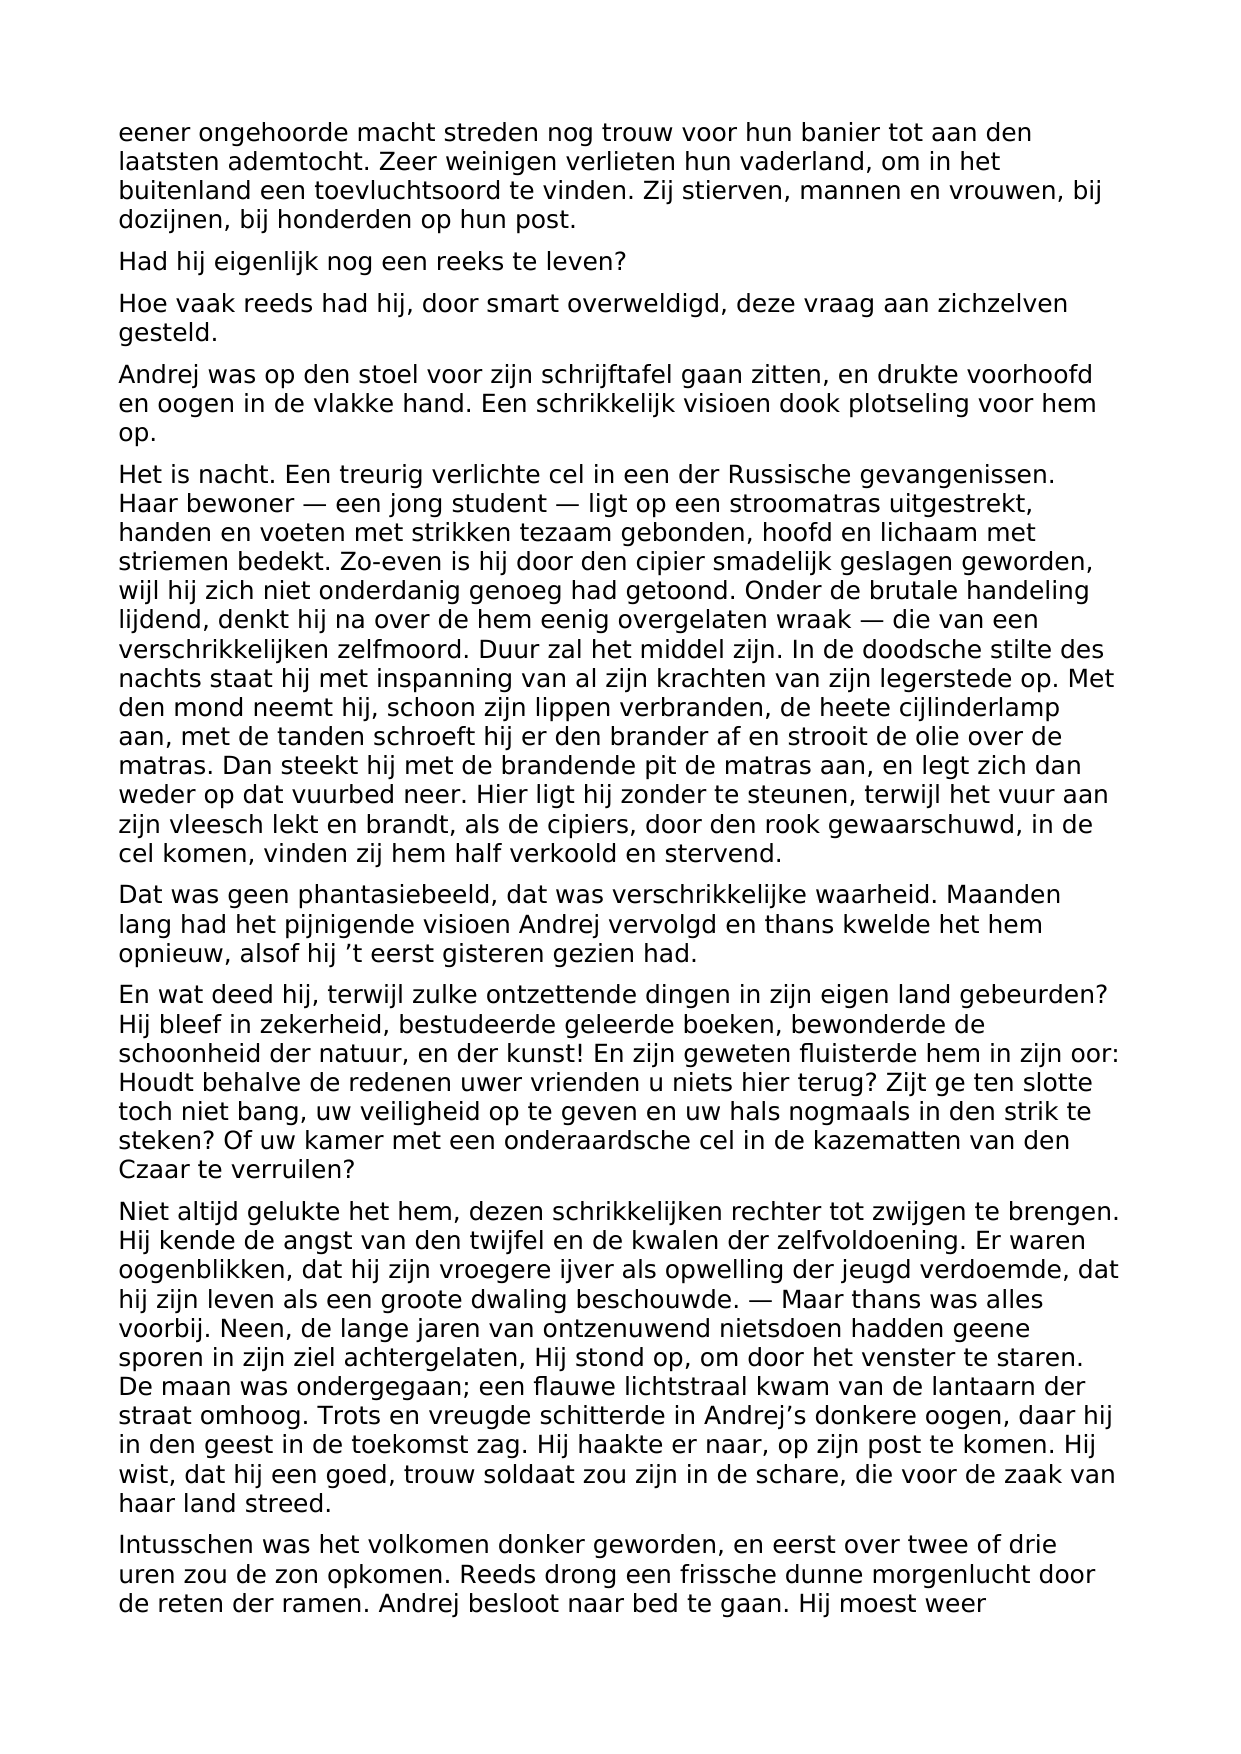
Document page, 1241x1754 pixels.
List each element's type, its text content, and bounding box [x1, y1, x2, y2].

text En wat deed hij, terwijl zulke ontzettende dingen in zijn eigen land gebeurden? Hij bleef in zekerheid, bestudeerde geleerde boeken, bewonderde de schoonheid der natuur, en der kunst! En zijn geweten fluisterde hem in zijn oor: Houdt behalve de redenen uwer vrienden u niets hier terug? Zijt ge ten slotte toch niet bang, uw veiligheid op te geven en uw hals nogmaals in den strik te steken? Of uw kamer met een onderaardsche cel in de kazematten van den Czaar te verruilen? [118, 981, 1122, 1185]
text eener ongehoorde macht streden nog trouw voor hun banier tot aan den laatsten ademtocht. Zeer weinigen verlieten hun vaderland, om in het buitenland een toevluchtsoord te vinden. Zij stierven, mannen en vrouwen, bij dozijnen, bij honderden op hun post. [118, 118, 1122, 235]
text Dat was geen phantasiebeeld, dat was verschrikkelijke waarheid. Maanden lang had het pijnigende visioen Andrej vervolgd en thans kwelde het hem opnieuw, alsof hij ’t eerst gisteren gezien had. [118, 881, 1122, 968]
text Andrej was op den stoel voor zijn schrijftafel gaan zitten, en drukte voorhoofd en oogen in de vlakke hand. Een schrikkelijk visioen dook plotseling voor hem op. [118, 360, 1122, 447]
text Niet altijd gelukte het hem, dezen schrikkelijken rechter tot zwijgen te brengen. Hij kende de angst van den twijfel en de kwalen der zelfvoldoening. Er waren oogenblikken, dat hij zijn vroegere ijver als opwelling der jeugd verdoemde, dat hij zijn leven als een groote dwaling beschouwde. — Maar thans was alles voorbij. Neen, de lange jaren van ontzenuwend nietsdoen hadden geene sporen in zijn ziel achtergelaten, Hij stond op, om door het venster te staren. De maan was ondergegaan; een flauwe lichtstraal kwam van de lantaarn der straat omhoog. Trots en vreugde schitterde in Andrej’s donkere oogen, daar hij in den geest in de toekomst zag. Hij haakte er naar, op zijn post te komen. Hij wist, dat hij een goed, trouw soldaat zou zijn in de schare, die voor de zaak van haar land streed. [118, 1197, 1122, 1518]
text Had hij eigenlijk nog een reeks te leven? [118, 247, 1122, 276]
text Intusschen was het volkomen donker geworden, en eerst over twee of drie uren zou de zon opkomen. Reeds drong een frissche dunne morgenlucht door de reten der ramen. Andrej besloot naar bed te gaan. Hij moest weer [118, 1531, 1122, 1618]
text Het is nacht. Een treurig verlichte cel in een der Russische gevangenissen. Haar bewoner — een jong student — ligt op een stroomatras uitgestrekt, handen en voeten met strikken tezaam gebonden, hoofd en lichaam met striemen bedekt. Zo-even is hij door den cipier smadelijk geslagen geworden, wijl hij zich niet onderdanig genoeg had getoond. Onder de brutale handeling lijdend, denkt hij na over de hem eenig overgelaten wraak — die van een verschrikkelijken zelfmoord. Duur zal het middel zijn. In de doodsche stilte des nachts staat hij met inspanning van al zijn krachten van zijn legerstede op. Met den mond neemt hij, schoon zijn lippen verbranden, de heete cijlinderlamp aan, met de tanden schroeft hij er den brander af en strooit de olie over de matras. Dan steekt hij met de brandende pit de matras aan, en legt zich dan weder op dat vuurbed neer. Hier ligt hij zonder te steunen, terwijl het vuur aan zijn vleesch lekt en brandt, als de cipiers, door den rook gewaarschuwd, in de cel komen, vinden zij hem half verkoold en stervend. [118, 460, 1122, 868]
text Hoe vaak reeds had hij, door smart overweldigd, deze vraag aan zichzelven gesteld. [118, 289, 1122, 347]
